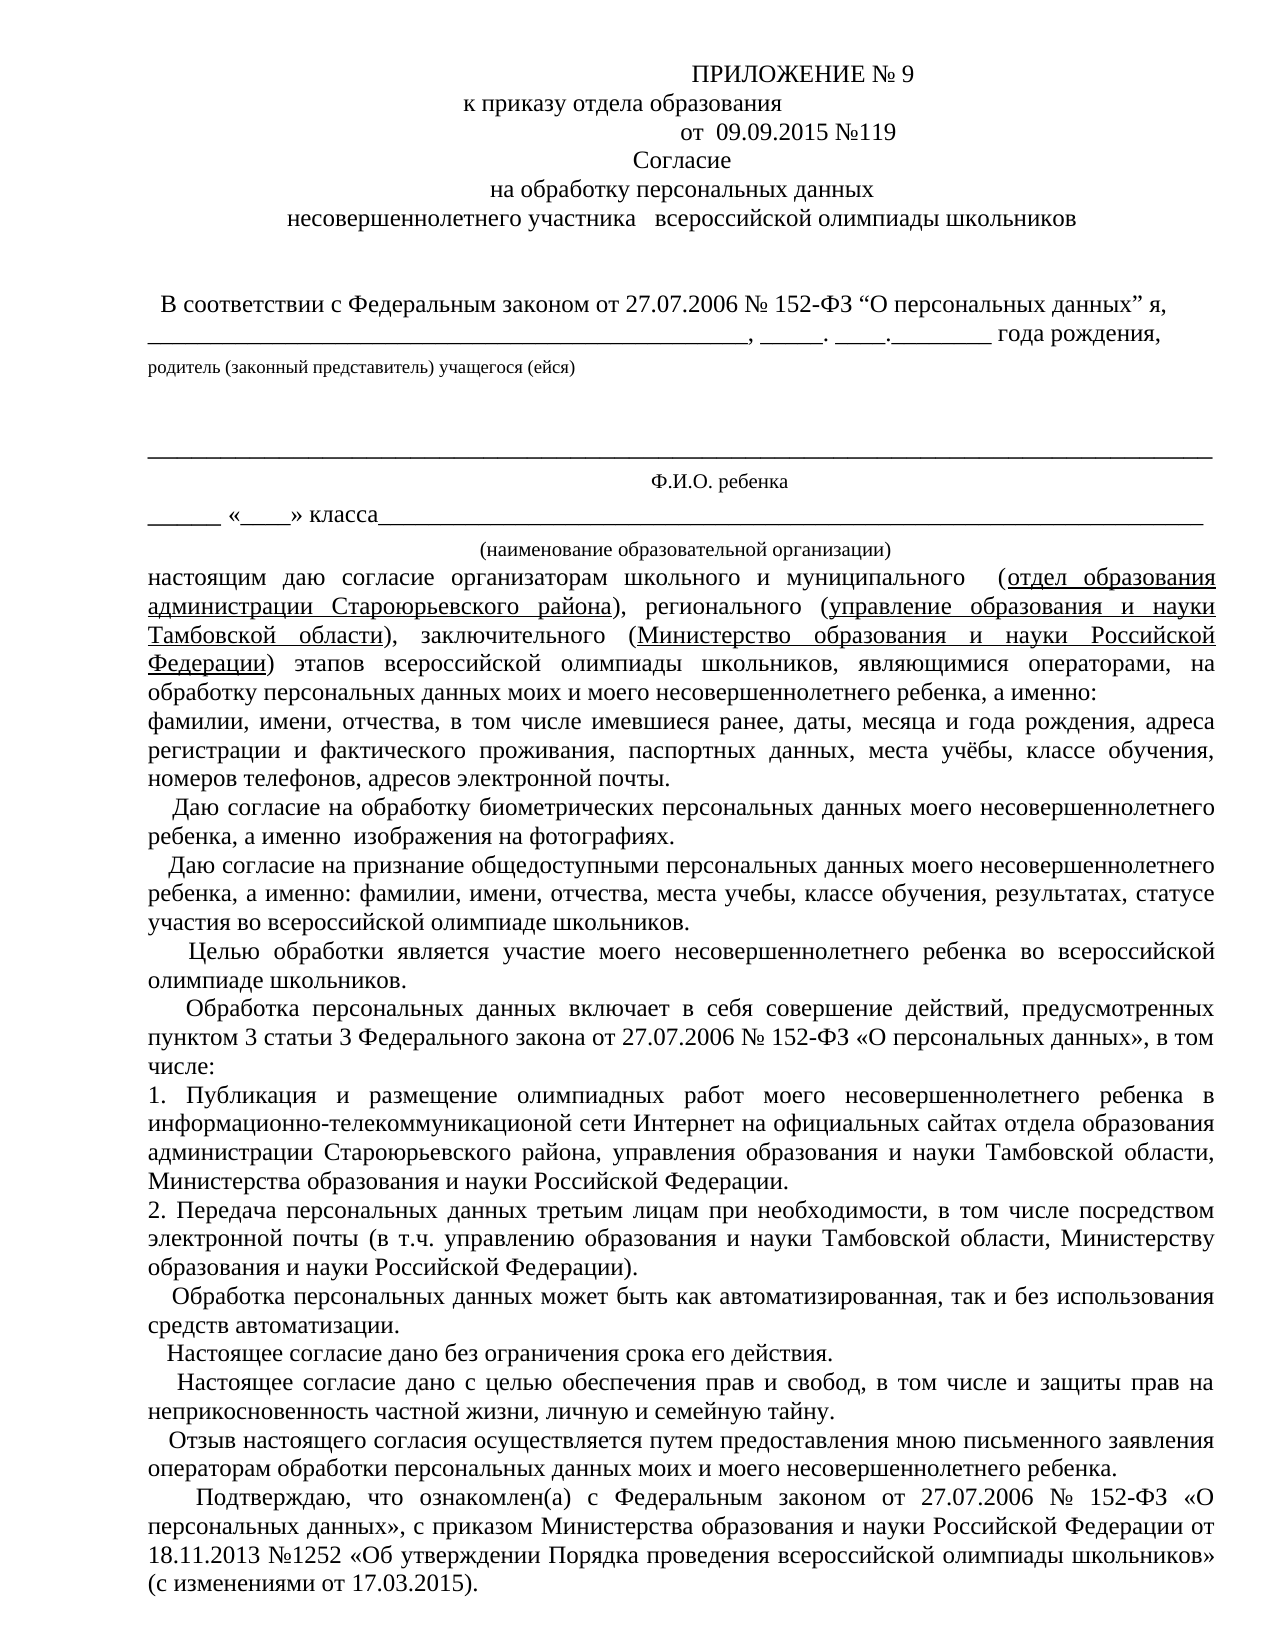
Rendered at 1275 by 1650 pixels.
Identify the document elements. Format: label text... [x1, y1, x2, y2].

text Целью обработки является участие моего несовершеннолетнего ребенка во всероссийской олимпиаде школьников. [148, 936, 1216, 993]
text Настоящее согласие дано без ограничения срока его действия. [148, 1338, 1216, 1367]
text 2. Передача персональных данных третьим лицам при необходимости, в том числе посредством электронной почты (в т.ч. управлению образования и науки Тамбовской области, Министерству образования и науки Российской Федерации). [148, 1195, 1216, 1281]
text Настоящее согласие дано с целью обеспечения прав и свобод, в том числе и защиты прав на неприкосновенность частной жизни, личную и семейную тайну. [148, 1367, 1216, 1425]
text родитель (законный представитель) учащегося (ейся) [148, 347, 1216, 380]
text Отзыв настоящего согласия осуществляется путем предоставления мною письменного заявления операторам обработки персональных данных моих и моего несовершеннолетнего ребенка. [148, 1425, 1216, 1482]
text на обработку персональных данных [148, 174, 1216, 203]
text Даю согласие на признание общедоступными персональных данных моего несовершеннолетнего ребенка, а именно: фамилии, имени, отчества, места учебы, классе обучения, результатах, статусе участия во всероссийской олимпиаде школьников. [148, 850, 1216, 936]
text _____ «____» класса__________________________________________________________________ [148, 495, 1216, 529]
text Даю согласие на обработку биометрических персональных данных моего несовершеннолетнего ребенка, а именно изображения на фотографиях. [148, 792, 1216, 850]
text несовершеннолетнего участника всероссийской олимпиады школьников [148, 203, 1216, 232]
text настоящим даю согласие организаторам школьного и муниципального (отдел образования администрации Староюрьевского района), регионального (управление образования и науки Тамбовской области), заключительного (Министерство образования и науки Российской Федерации) этапов всероссийской олимпиады школьников, являющимися операторами, на обработку персональных данных моих и моего несовершеннолетнего ребенка, а именно: [148, 562, 1216, 706]
text В соответствии с Федеральным законом от 27.07.2006 № 152-ФЗ “О персональных данных” я, ________________________________________________, _____. ____.________ года рождения, [148, 289, 1216, 347]
text Подтверждаю, что ознакомлен(а) с Федеральным законом от 27.07.2006 № 152-ФЗ «О персональных данных», с приказом Министерства образования и науки Российской Федерации от 18.11.2013 №1252 «Об утверждении Порядка проведения всероссийской олимпиады школьников» (с изменениями от 17.03.2015). [148, 1482, 1216, 1597]
text Обработка персональных данных включает в себя совершение действий, предусмотренных пунктом 3 статьи 3 Федерального закона от 27.07.2006 № 152-ФЗ «О персональных данных», в том числе: [148, 993, 1216, 1080]
text Ф.И.О. ребенка [148, 462, 1216, 495]
text ПРИЛОЖЕНИЕ № 9 [148, 59, 1216, 88]
text Обработка персональных данных может быть как автоматизированная, так и без использования средств автоматизации. [148, 1281, 1216, 1338]
text от 09.09.2015 №119 [148, 117, 1216, 145]
text _________________________________________________________________________ [148, 428, 1216, 462]
text фамилии, имени, отчества, в том числе имевшиеся ранее, даты, месяца и года рождения, адреса регистрации и фактического проживания, паспортных данных, места учёбы, классе обучения, номеров телефонов, адресов электронной почты. [148, 706, 1216, 792]
text (наименование образовательной организации) [148, 529, 1216, 562]
text к приказу отдела образования [148, 88, 1216, 117]
text 1. Публикация и размещение олимпиадных работ моего несовершеннолетнего ребенка в информационно-телекоммуникационой сети Интернет на официальных сайтах отдела образования администрации Староюрьевского района, управления образования и науки Тамбовской области, Министерства образования и науки Российской Федерации. [148, 1080, 1216, 1195]
text Согласие [148, 145, 1216, 174]
